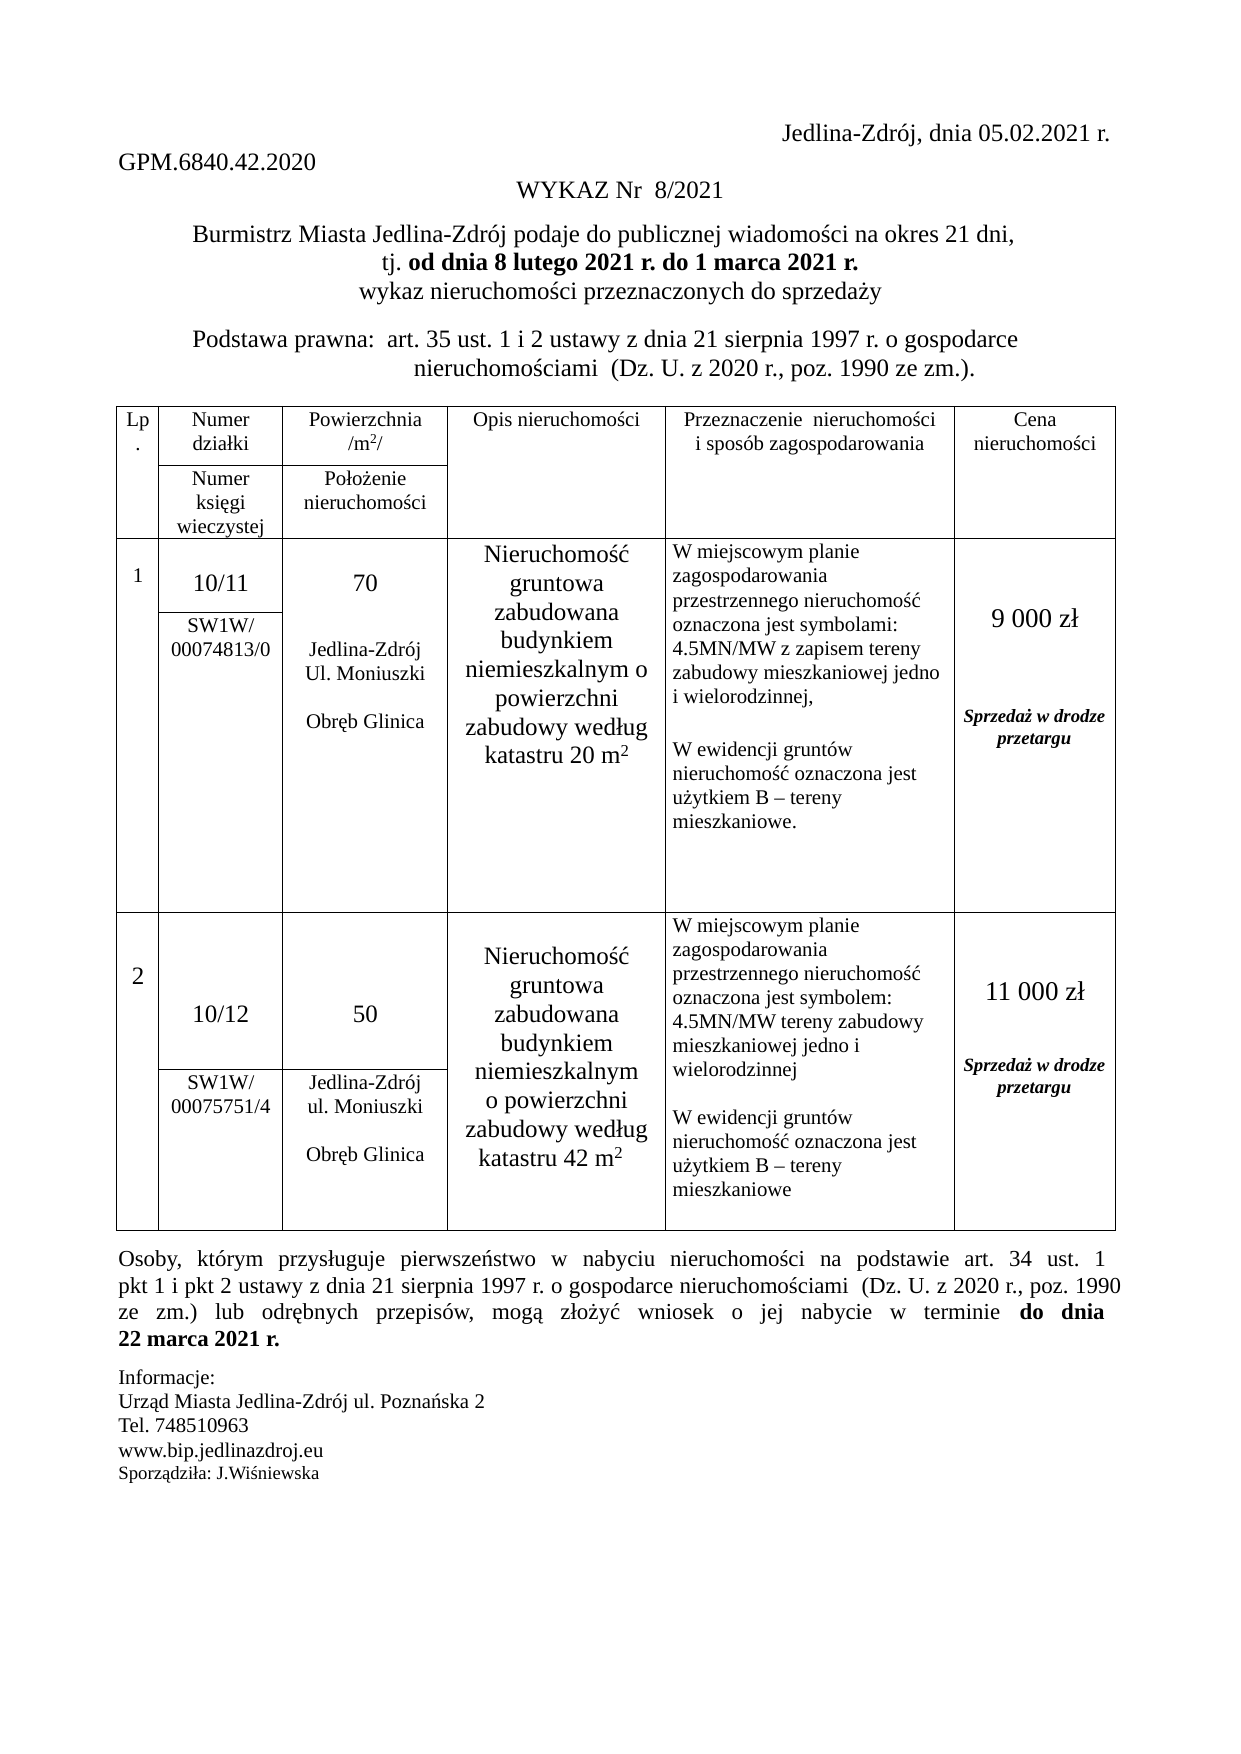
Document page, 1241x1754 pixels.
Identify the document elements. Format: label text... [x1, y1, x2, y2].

text tj. od dnia 8 lutego 2021 r. do 1 marca 2021 r. [118, 247, 1122, 276]
text GPM.6840.42.2020 [118, 147, 1122, 176]
table_cell Jedlina-Zdrój Ul. Moniuszki Obręb Glinica [283, 612, 447, 912]
table_header Przeznaczenie nieruchomości i sposób zagospodarowania [666, 407, 954, 538]
table_cell SW1W/ 00075751/4 [159, 1070, 282, 1230]
text Urząd Miasta Jedlina-Zdrój ul. Poznańska 2 [118, 1389, 1122, 1413]
text Sporządziła: J.Wiśniewska [118, 1462, 1122, 1483]
table_header Lp. [117, 407, 158, 538]
table_cell Nieruchomość gruntowa zabudowana budynkiem niemieszkalnym o powierzchni zabudowy według katastru 20 m2 [448, 539, 665, 912]
text wykaz nieruchomości przeznaczonych do sprzedaży [118, 276, 1122, 305]
table_cell 9 000 zł Sprzedaż w drodze przetargu [955, 539, 1115, 912]
table_cell 1 [117, 539, 158, 912]
text www.bip.jedlinazdroj.eu [118, 1437, 1122, 1462]
text Informacje: [118, 1365, 1122, 1389]
text Burmistrz Miasta Jedlina-Zdrój podaje do publicznej wiadomości na okres 21 dni, [118, 219, 1122, 247]
table_cell W miejscowym planie zagospodarowania przestrzennego nieruchomość oznaczona jest symbolem: 4.5MN/MW tereny zabudowy mieszkaniowej jedno i wielorodzinnej W ewidencji gruntów nieruchomość oznaczona jest użytkiem B – tereny mieszkaniowe [666, 913, 954, 1230]
text Jedlina-Zdrój, dnia 05.02.2021 r. [782, 118, 1122, 147]
table_cell Numer księgi wieczystej [159, 466, 282, 538]
table_cell Położenie nieruchomości [283, 466, 447, 538]
text Podstawa prawna: art. 35 ust. 1 i 2 ustawy z dnia 21 sierpnia 1997 r. o gospodarce nieruchomościami (Dz. U. z 2020 r., poz. 1990 ze zm.). [118, 324, 1122, 382]
table_cell 10/11 [159, 539, 282, 612]
text Osoby, którym przysługuje pierwszeństwo w nabyciu nieruchomości na podstawie art. 34 ust. 1 pkt 1 i pkt 2 ustawy z dnia 21 sierpnia 1997 r. o gospodarce nieruchomościami (Dz. U. z 2020 r., poz. 1990 ze zm.) lub odrębnych przepisów, mogą złożyć wniosek o jej nabycie w terminie do dnia 22 marca 2021 r. [118, 1246, 1122, 1351]
table_cell Nieruchomość gruntowa zabudowana budynkiem niemieszkalnym o powierzchni zabudowy według katastru 42 m2 [448, 913, 665, 1230]
table_cell SW1W/ 00074813/0 [159, 613, 282, 912]
table_cell 70 [283, 539, 447, 612]
table_cell 11 000 zł Sprzedaż w drodze przetargu [955, 913, 1115, 1230]
table_cell 10/12 [159, 913, 282, 1069]
table_header Cena nieruchomości [955, 407, 1115, 538]
table_header Powierzchnia /m2/ [283, 407, 447, 465]
table_header Numer działki [159, 407, 282, 465]
table_cell 50 [283, 913, 447, 1069]
table_cell 2 [117, 913, 158, 1230]
table_header Opis nieruchomości [448, 407, 665, 538]
table_cell Jedlina-Zdrój ul. Moniuszki Obręb Glinica [283, 1070, 447, 1230]
text WYKAZ Nr 8/2021 [118, 176, 1122, 204]
text Tel. 748510963 [118, 1413, 1122, 1437]
table_cell W miejscowym planie zagospodarowania przestrzennego nieruchomość oznaczona jest symbolami: 4.5MN/MW z zapisem tereny zabudowy mieszkaniowej jedno i wielorodzinnej, W ewidencji gruntów nieruchomość oznaczona jest użytkiem B – tereny mieszkaniowe. [666, 539, 954, 912]
